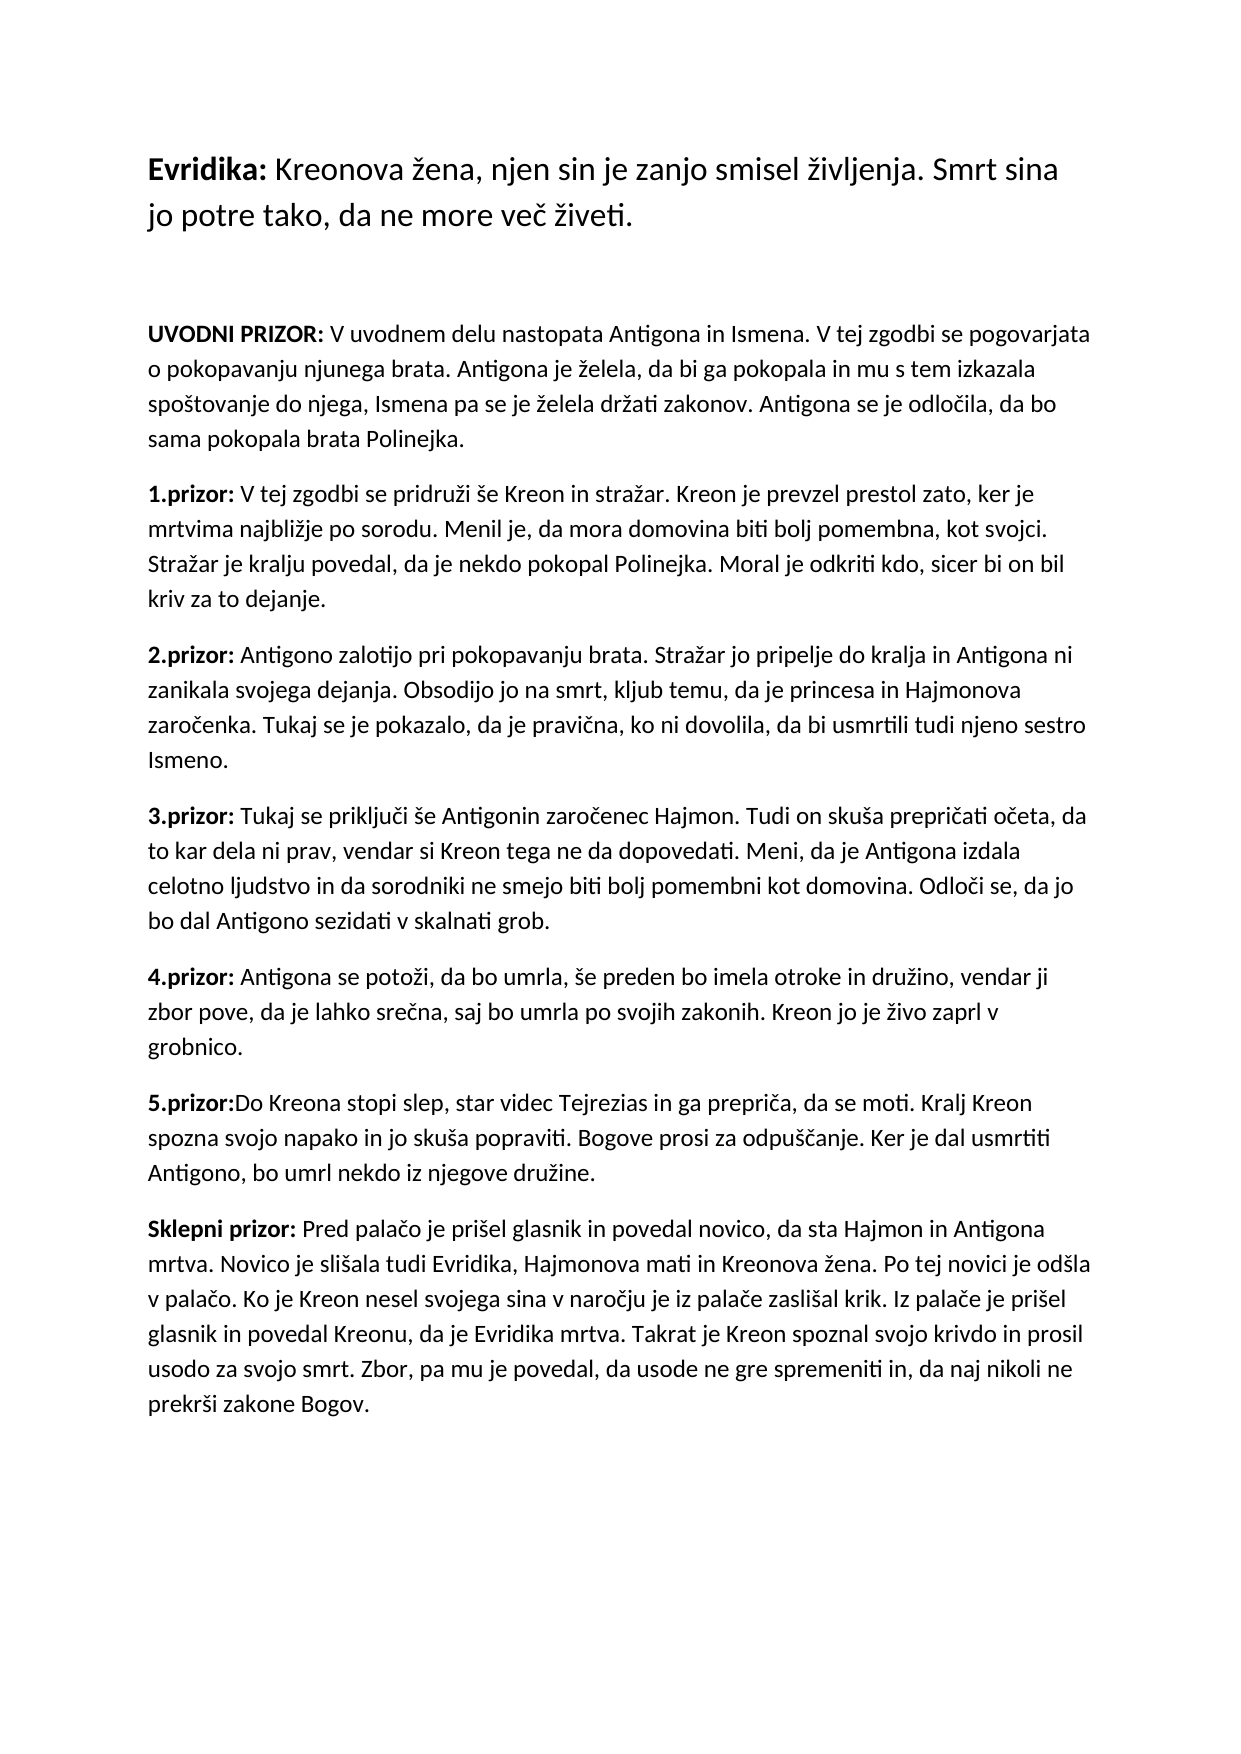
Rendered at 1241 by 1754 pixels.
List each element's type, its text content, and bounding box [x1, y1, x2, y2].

text Evridika: Kreonova žena, njen sin je zanjo smisel življenja. Smrt sina jo potre tako, da ne more več živeti. [148, 148, 1093, 235]
text 1.prizor: V tej zgodbi se pridruži še Kreon in stražar. Kreon je prevzel prestol zato, ker je mrtvima najbližje po sorodu. Menil je, da mora domovina biti bolj pomembna, kot svojci. Stražar je kralju povedal, da je nekdo pokopal Polinejka. Moral je odkriti kdo, sicer bi on bil kriv za to dejanje. [148, 479, 1093, 614]
text 2.prizor: Antigono zalotijo pri pokopavanju brata. Stražar jo pripelje do kralja in Antigona ni zanikala svojega dejanja. Obsodijo jo na smrt, kljub temu, da je princesa in Hajmonova zaročenka. Tukaj se je pokazalo, da je pravična, ko ni dovolila, da bi usmrtili tudi njeno sestro Ismeno. [148, 639, 1093, 775]
text 4.prizor: Antigona se potoži, da bo umrla, še preden bo imela otroke in družino, vendar ji zbor pove, da je lahko srečna, saj bo umrla po svojih zakonih. Kreon jo je živo zaprl v grobnico. [148, 961, 1093, 1062]
text 3.prizor: Tukaj se priključi še Antigonin zaročenec Hajmon. Tudi on skuša prepričati očeta, da to kar dela ni prav, vendar si Kreon tega ne da dopovedati. Meni, da je Antigona izdala celotno ljudstvo in da sorodniki ne smejo biti bolj pomembni kot domovina. Odloči se, da jo bo dal Antigono sezidati v skalnati grob. [148, 800, 1093, 936]
text UVODNI PRIZOR: V uvodnem delu nastopata Antigona in Ismena. V tej zgodbi se pogovarjata o pokopavanju njunega brata. Antigona je želela, da bi ga pokopala in mu s tem izkazala spoštovanje do njega, Ismena pa se je želela držati zakonov. Antigona se je odločila, da bo sama pokopala brata Polinejka. [148, 318, 1093, 453]
text 5.prizor:Do Kreona stopi slep, star videc Tejrezias in ga prepriča, da se moti. Kralj Kreon spozna svojo napako in jo skuša popraviti. Bogove prosi za odpuščanje. Ker je dal usmrtiti Antigono, bo umrl nekdo iz njegove družine. [148, 1087, 1093, 1187]
text Sklepni prizor: Pred palačo je prišel glasnik in povedal novico, da sta Hajmon in Antigona mrtva. Novico je slišala tudi Evridika, Hajmonova mati in Kreonova žena. Po tej novici je odšla v palačo. Ko je Kreon nesel svojega sina v naročju je iz palače zaslišal krik. Iz palače je prišel glasnik in povedal Kreonu, da je Evridika mrtva. Takrat je Kreon spoznal svojo krivdo in prosil usodo za svojo smrt. Zbor, pa mu je povedal, da usode ne gre spremeniti in, da naj nikoli ne prekrši zakone Bogov. [148, 1213, 1093, 1418]
